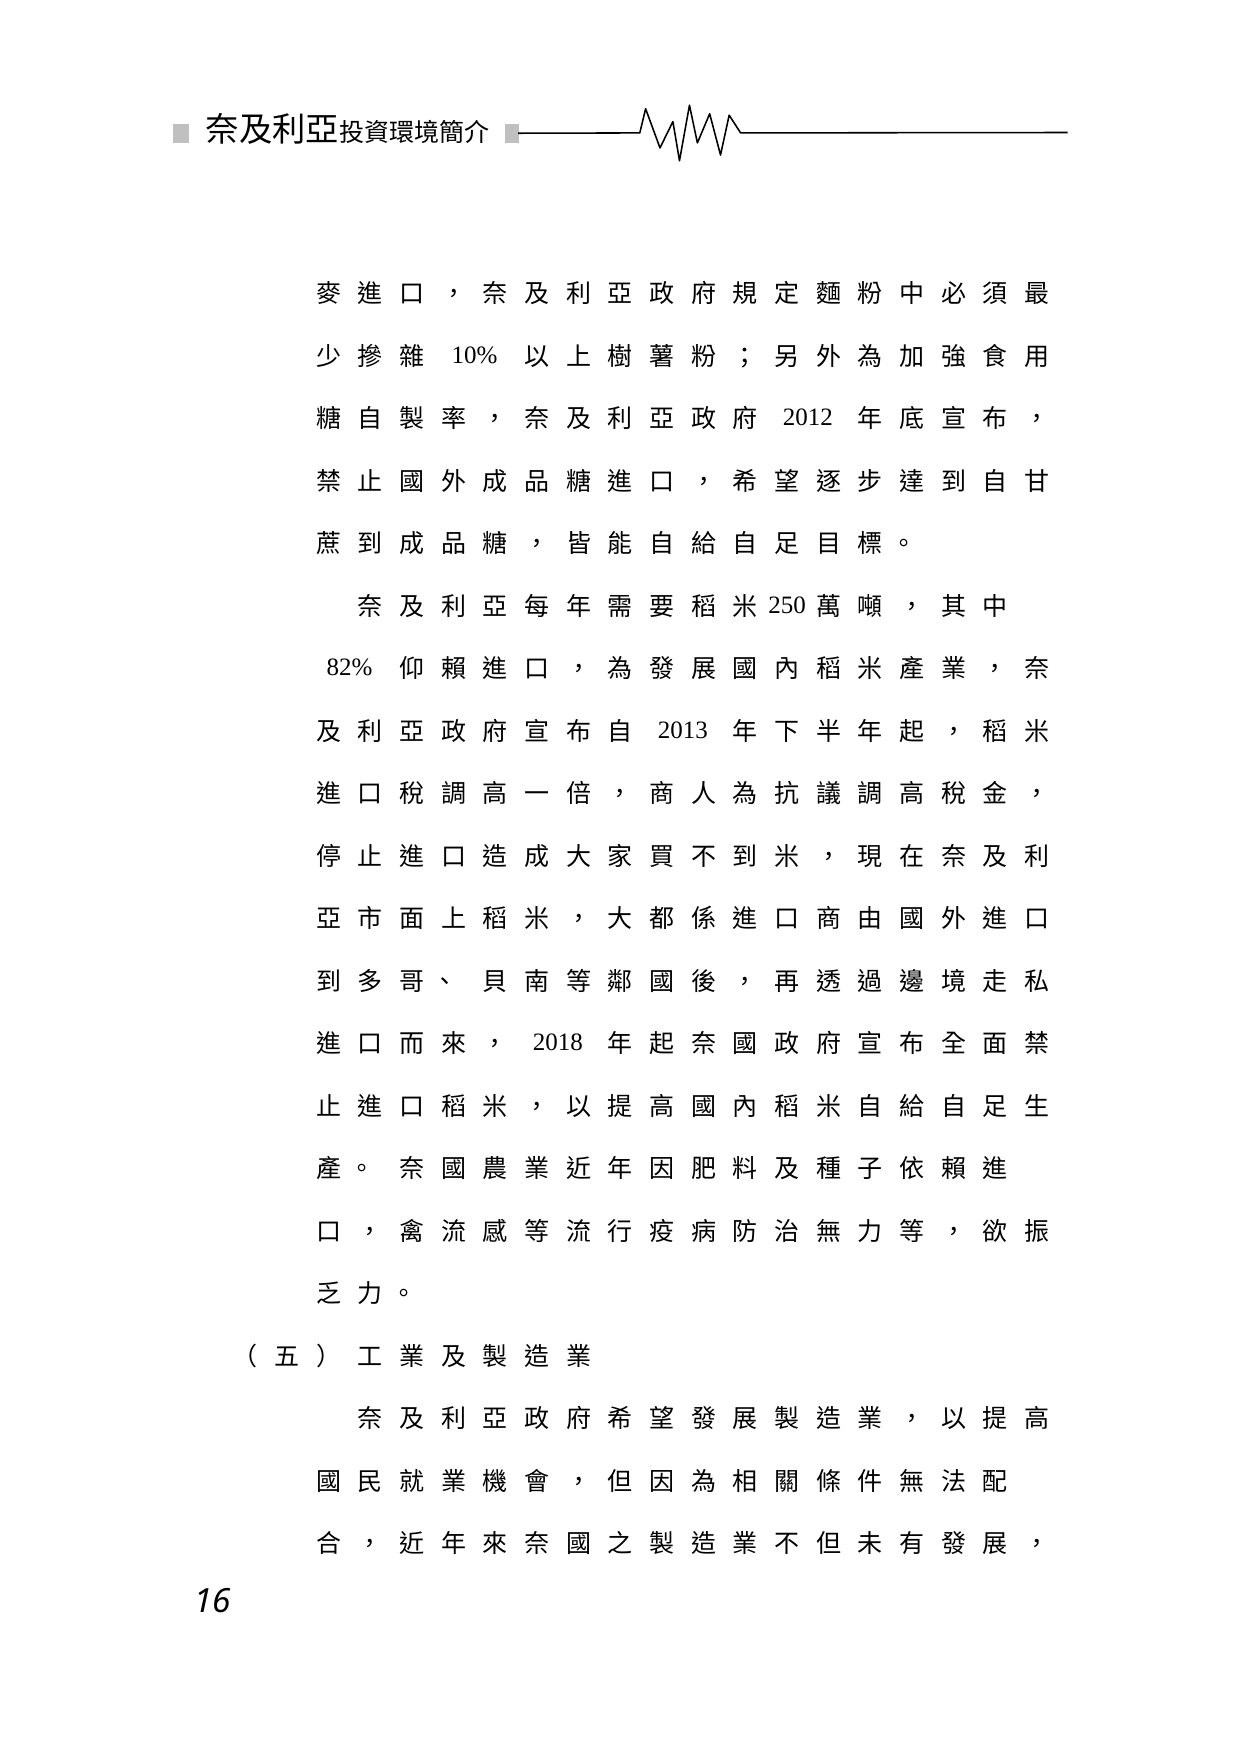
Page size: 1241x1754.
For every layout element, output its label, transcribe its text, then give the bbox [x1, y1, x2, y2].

text （五）工業及製造業 [207, 1313, 1058, 1375]
text 麥進口，奈及利亞政府規定麵粉中必須最少摻雜10%以上樹薯粉；另外為加強食用糖自製率，奈及利亞政府2012年底宣布，禁止國外成品糖進口，希望逐步達到自甘蔗到成品糖，皆能自給自足目標。 [281, 250, 1058, 563]
text 奈及利亞政府希望發展製造業，以提高國民就業機會，但因為相關條件無法配合，近年來奈國之製造業不但未有發展， [281, 1375, 1058, 1563]
text 奈及利亞每年需要稻米250萬噸，其中82%仰賴進口，為發展國內稻米產業，奈及利亞政府宣布自2013年下半年起，稻米進口稅調高一倍，商人為抗議調高稅金，停止進口造成大家買不到米，現在奈及利亞市面上稻米，大都係進口商由國外進口到多哥、貝南等鄰國後，再透過邊境走私進口而來，2018年起奈國政府宣布全面禁止進口稻米，以提高國內稻米自給自足生產。奈國農業近年因肥料及種子依賴進口，禽流感等流行疫病防治無力等，欲振乏力。 [281, 563, 1058, 1313]
